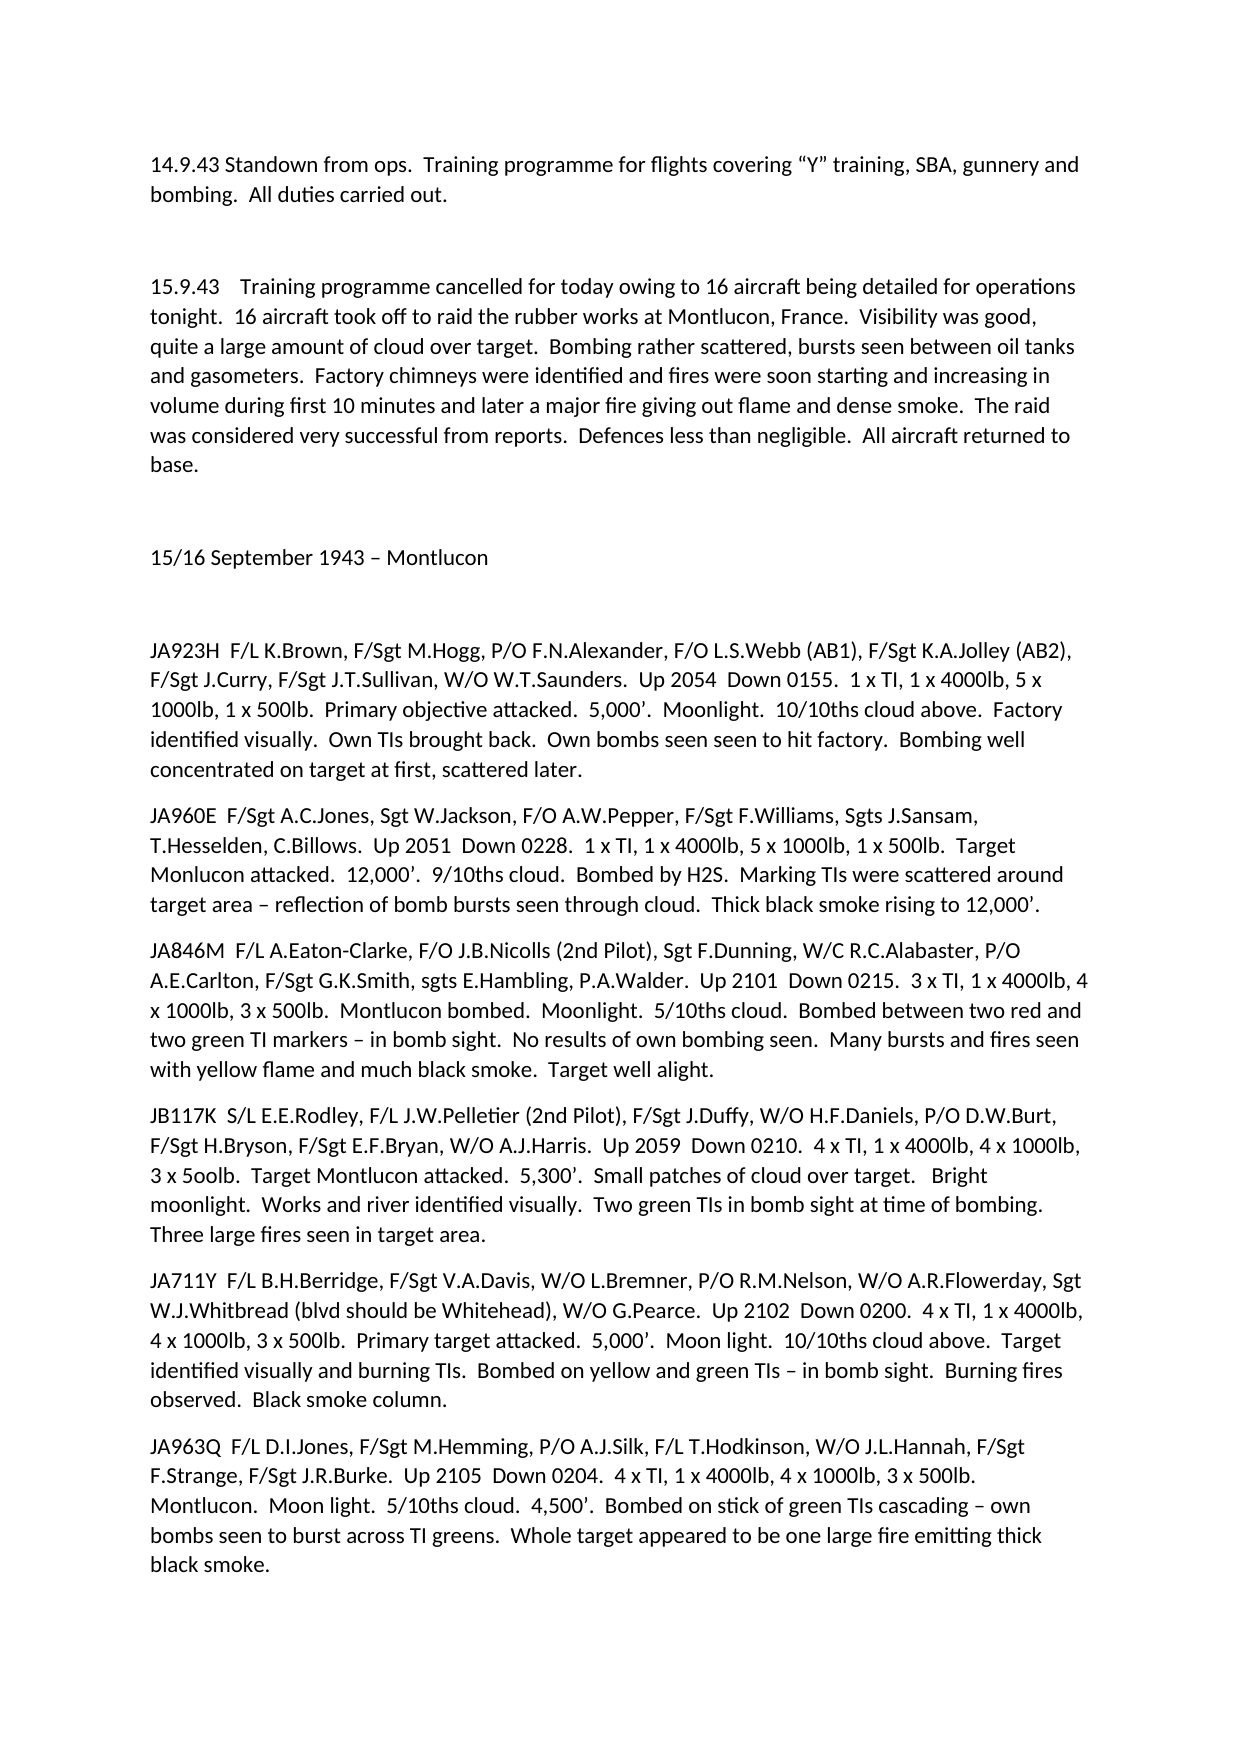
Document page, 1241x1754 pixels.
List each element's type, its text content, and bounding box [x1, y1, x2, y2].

text JA711Y F/L B.H.Berridge, F/Sgt V.A.Davis, W/O L.Bremner, P/O R.M.Nelson, W/O A.R.Flowerday, Sgt W.J.Whitbread (blvd should be Whitehead), W/O G.Pearce. Up 2102 Down 0200. 4 x TI, 1 x 4000lb, 4 x 1000lb, 3 x 500lb. Primary target attacked. 5,000’. Moon light. 10/10ths cloud above. Target identified visually and burning TIs. Bombed on yellow and green TIs – in bomb sight. Burning fires observed. Black smoke column. [150, 1267, 1090, 1413]
text 14.9.43 Standown from ops. Training programme for flights covering “Y” training, SBA, gunnery and bombing. All duties carried out. [150, 150, 1090, 208]
text JA923H F/L K.Brown, F/Sgt M.Hogg, P/O F.N.Alexander, F/O L.S.Webb (AB1), F/Sgt K.A.Jolley (AB2), F/Sgt J.Curry, F/Sgt J.T.Sullivan, W/O W.T.Saunders. Up 2054 Down 0155. 1 x TI, 1 x 4000lb, 5 x 1000lb, 1 x 500lb. Primary objective attacked. 5,000’. Moonlight. 10/10ths cloud above. Factory identified visually. Own TIs brought back. Own bombs seen seen to hit factory. Bombing well concentrated on target at first, scattered later. [150, 636, 1090, 783]
text JB117K S/L E.E.Rodley, F/L J.W.Pelletier (2nd Pilot), F/Sgt J.Duffy, W/O H.F.Daniels, P/O D.W.Burt, F/Sgt H.Bryson, F/Sgt E.F.Bryan, W/O A.J.Harris. Up 2059 Down 0210. 4 x TI, 1 x 4000lb, 4 x 1000lb, 3 x 5oolb. Target Montlucon attacked. 5,300’. Small patches of cloud over target. Bright moonlight. Works and river identified visually. Two green TIs in bomb sight at time of bombing. Three large fires seen in target area. [150, 1102, 1090, 1248]
text 15/16 September 1943 – Montlucon [150, 543, 1090, 571]
text JA963Q F/L D.I.Jones, F/Sgt M.Hemming, P/O A.J.Silk, F/L T.Hodkinson, W/O J.L.Hannah, F/Sgt F.Strange, F/Sgt J.R.Burke. Up 2105 Down 0204. 4 x TI, 1 x 4000lb, 4 x 1000lb, 3 x 500lb. Montlucon. Moon light. 5/10ths cloud. 4,500’. Bombed on stick of green TIs cascading – own bombs seen to burst across TI greens. Whole target appeared to be one large fire emitting thick black smoke. [150, 1432, 1090, 1578]
text 15.9.43 Training programme cancelled for today owing to 16 aircraft being detailed for operations tonight. 16 aircraft took off to raid the rubber works at Montlucon, France. Visibility was good, quite a large amount of cloud over target. Bombing rather scattered, bursts seen between oil tanks and gasometers. Factory chimneys were identified and fires were soon starting and increasing in volume during first 10 minutes and later a major fire giving out flame and dense smoke. The raid was considered very successful from reports. Defences less than negligible. All aircraft returned to base. [150, 272, 1090, 478]
text JA846M F/L A.Eaton-Clarke, F/O J.B.Nicolls (2nd Pilot), Sgt F.Dunning, W/C R.C.Alabaster, P/O A.E.Carlton, F/Sgt G.K.Smith, sgts E.Hambling, P.A.Walder. Up 2101 Down 0215. 3 x TI, 1 x 4000lb, 4 x 1000lb, 3 x 500lb. Montlucon bombed. Moonlight. 5/10ths cloud. Bombed between two red and two green TI markers – in bomb sight. No results of own bombing seen. Many bursts and fires seen with yellow flame and much black smoke. Target well alight. [150, 936, 1090, 1083]
text JA960E F/Sgt A.C.Jones, Sgt W.Jackson, F/O A.W.Pepper, F/Sgt F.Williams, Sgts J.Sansam, T.Hesselden, C.Billows. Up 2051 Down 0228. 1 x TI, 1 x 4000lb, 5 x 1000lb, 1 x 500lb. Target Monlucon attacked. 12,000’. 9/10ths cloud. Bombed by H2S. Marking TIs were scattered around target area – reflection of bomb bursts seen through cloud. Thick black smoke rising to 12,000’. [150, 801, 1090, 918]
